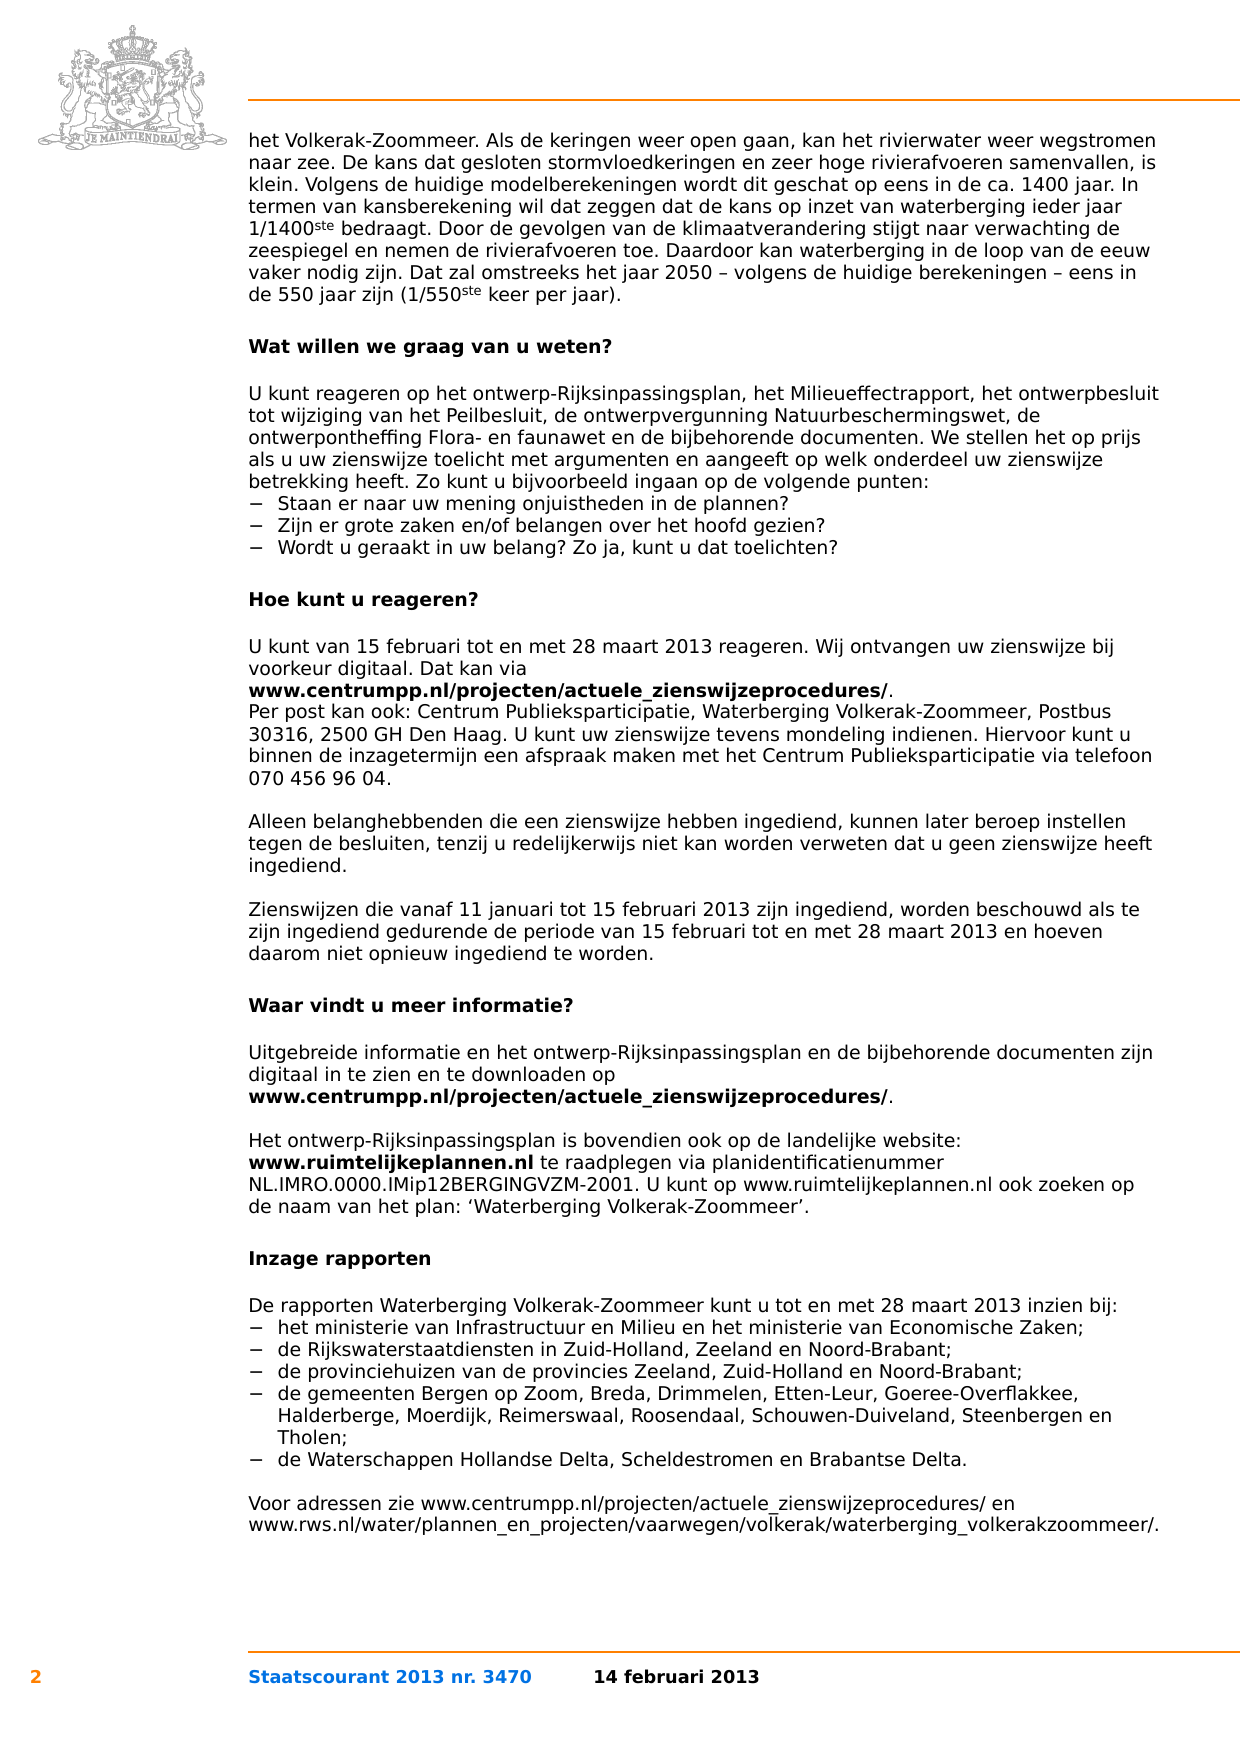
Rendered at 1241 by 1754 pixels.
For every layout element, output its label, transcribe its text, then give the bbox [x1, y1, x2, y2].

text − Zijn er grote zaken en/of belangen over het hoofd gezien? [248, 514, 1163, 537]
text − de Rijkswaterstaatdiensten in Zuid-Holland, Zeeland en Noord-Brabant; [248, 1339, 1163, 1361]
subtitle Waar vindt u meer informatie? [248, 995, 1163, 1017]
picture [38, 25, 227, 150]
subtitle Inzage rapporten [248, 1248, 1163, 1270]
text − Wordt u geraakt in uw belang? Zo ja, kunt u dat toelichten? [248, 537, 1163, 558]
text Het ontwerp-Rijksinpassingsplan is bovendien ook op de landelijke website: www.ruimtelijkeplannen.nl te raadplegen via planidentificatienummer NL.IMRO.0000.IMip12BERGINGVZM-2001. U kunt op www.ruimtelijkeplannen.nl ook zoeken op de naam van het plan: ‘Waterberging Volkerak-Zoommeer’. [248, 1130, 1163, 1218]
text − de provinciehuizen van de provincies Zeeland, Zuid-Holland en Noord-Brabant; [248, 1361, 1163, 1383]
text Per post kan ook: Centrum Publieksparticipatie, Waterberging Volkerak-Zoommeer, Postbus 30316, 2500 GH Den Haag. U kunt uw zienswijze tevens mondeling indienen. Hiervoor kunt u binnen de inzagetermijn een afspraak maken met het Centrum Publieksparticipatie via telefoon 070 456 96 04. [248, 701, 1163, 789]
text het Volkerak-Zoommeer. Als de keringen weer open gaan, kan het rivierwater weer wegstromen naar zee. De kans dat gesloten stormvloedkeringen en zeer hoge rivierafvoeren samenvallen, is klein. Volgens de huidige modelberekeningen wordt dit geschat op eens in de ca. 1400 jaar. In termen van kansberekening wil dat zeggen dat de kans op inzet van waterberging ieder jaar 1/1400ste bedraagt. Door de gevolgen van de klimaatverandering stijgt naar verwachting de zeespiegel en nemen de rivierafvoeren toe. Daardoor kan waterberging in de loop van de eeuw vaker nodig zijn. Dat zal omstreeks het jaar 2050 – volgens de huidige berekeningen – eens in de 550 jaar zijn (1/550ste keer per jaar). [248, 130, 1163, 306]
subtitle Hoe kunt u reageren? [248, 588, 1163, 611]
text De rapporten Waterberging Volkerak-Zoommeer kunt u tot en met 28 maart 2013 inzien bij: [248, 1295, 1163, 1317]
text Voor adressen zie www.centrumpp.nl/projecten/actuele_zienswijzeprocedures/ en www.rws.nl/water/plannen_en_projecten/vaarwegen/volkerak/waterberging_volkerakzoommeer/. [248, 1492, 1163, 1536]
text − het ministerie van Infrastructuur en Milieu en het ministerie van Economische Zaken; [248, 1317, 1163, 1339]
text − Staan er naar uw mening onjuistheden in de plannen? [248, 493, 1163, 514]
text U kunt van 15 februari tot en met 28 maart 2013 reageren. Wij ontvangen uw zienswijze bij voorkeur digitaal. Dat kan via www.centrumpp.nl/projecten/actuele_zienswijzeprocedures/. [248, 636, 1163, 701]
text Uitgebreide informatie en het ontwerp-Rijksinpassingsplan en de bijbehorende documenten zijn digitaal in te zien en te downloaden op www.centrumpp.nl/projecten/actuele_zienswijzeprocedures/. [248, 1042, 1163, 1108]
subtitle Wat willen we graag van u weten? [248, 336, 1163, 358]
text Zienswijzen die vanaf 11 januari tot 15 februari 2013 zijn ingediend, worden beschouwd als te zijn ingediend gedurende de periode van 15 februari tot en met 28 maart 2013 en hoeven daarom niet opnieuw ingediend te worden. [248, 899, 1163, 965]
text − de gemeenten Bergen op Zoom, Breda, Drimmelen, Etten-Leur, Goeree-Overflakkee, Halderberge, Moerdijk, Reimerswaal, Roosendaal, Schouwen-Duiveland, Steenbergen en Tholen; [248, 1383, 1163, 1448]
text Alleen belanghebbenden die een zienswijze hebben ingediend, kunnen later beroep instellen tegen de besluiten, tenzij u redelijkerwijs niet kan worden verweten dat u geen zienswijze heeft ingediend. [248, 811, 1163, 877]
text − de Waterschappen Hollandse Delta, Scheldestromen en Brabantse Delta. [248, 1448, 1163, 1471]
text U kunt reageren op het ontwerp-Rijksinpassingsplan, het Milieueffectrapport, het ontwerpbesluit tot wijziging van het Peilbesluit, de ontwerpvergunning Natuurbeschermingswet, de ontwerpontheffing Flora- en faunawet en de bijbehorende documenten. We stellen het op prijs als u uw zienswijze toelicht met argumenten en aangeeft op welk onderdeel uw zienswijze betrekking heeft. Zo kunt u bijvoorbeeld ingaan op de volgende punten: [248, 383, 1163, 493]
